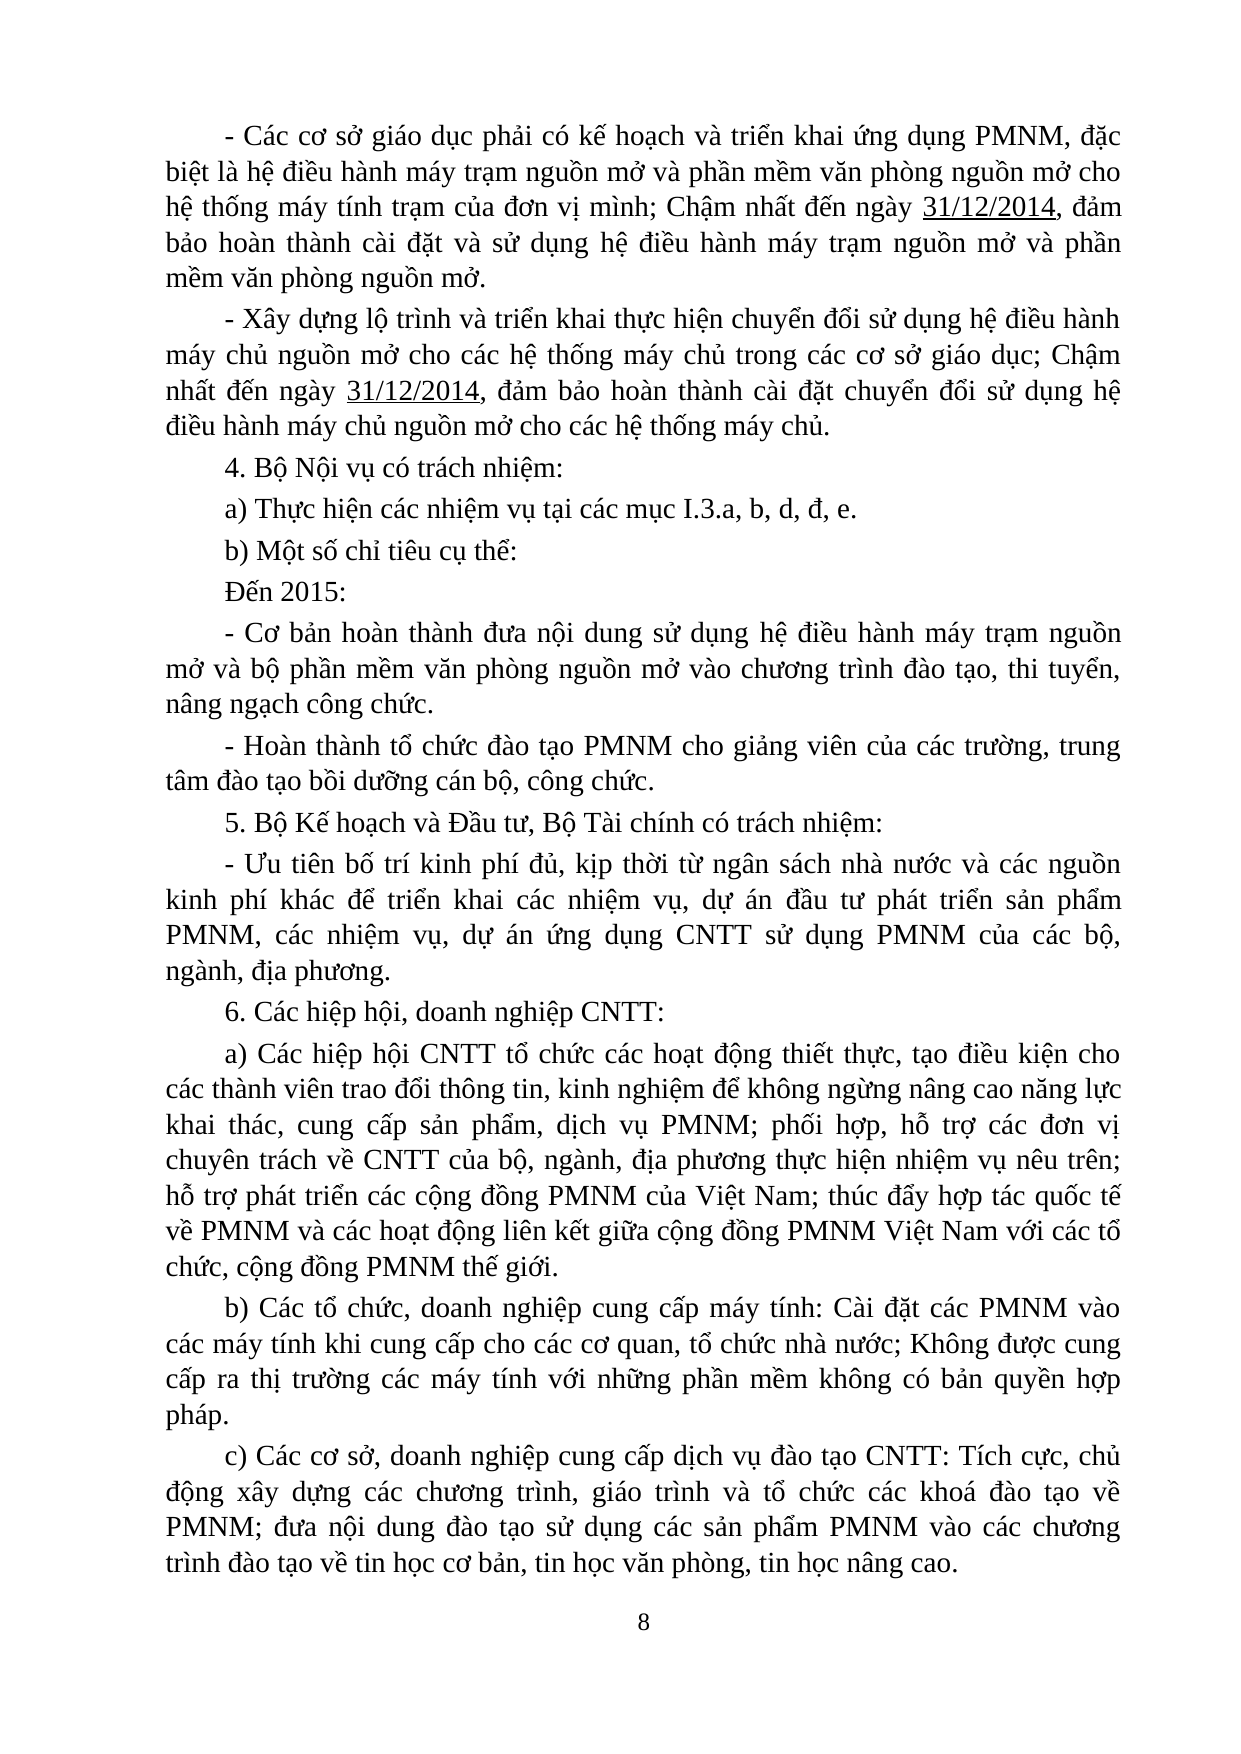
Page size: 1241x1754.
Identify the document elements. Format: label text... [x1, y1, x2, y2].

text - Cơ bản hoàn thành đưa nội dung sử dụng hệ điều hành máy trạm nguồn mở và bộ phần mềm văn phòng nguồn mở vào chương trình đào tạo, thi tuyển, nâng ngạch công chức. [165, 616, 1122, 720]
text 4. Bộ Nội vụ có trách nhiệm: [165, 450, 1122, 483]
text a) Thực hiện các nhiệm vụ tại các mục I.3.a, b, d, đ, e. [165, 491, 1122, 525]
text b) Các tổ chức, doanh nghiệp cung cấp máy tính: Cài đặt các PMNM vào các máy tính khi cung cấp cho các cơ quan, tổ chức nhà nước; Không được cung cấp ra thị trường các máy tính với những phần mềm không có bản quyền hợp pháp. [165, 1291, 1122, 1431]
text a) Các hiệp hội CNTT tổ chức các hoạt động thiết thực, tạo điều kiện cho các thành viên trao đổi thông tin, kinh nghiệm để không ngừng nâng cao năng lực khai thác, cung cấp sản phẩm, dịch vụ PMNM; phối hợp, hỗ trợ các đơn vị chuyên trách về CNTT của bộ, ngành, địa phương thực hiện nhiệm vụ nêu trên; hỗ trợ phát triển các cộng đồng PMNM của Việt Nam; thúc đẩy hợp tác quốc tế về PMNM và các hoạt động liên kết giữa cộng đồng PMNM Việt Nam với các tổ chức, cộng đồng PMNM thế giới. [165, 1036, 1122, 1283]
text 5. Bộ Kế hoạch và Đầu tư, Bộ Tài chính có trách nhiệm: [165, 805, 1122, 838]
text - Xây dựng lộ trình và triển khai thực hiện chuyển đổi sử dụng hệ điều hành máy chủ nguồn mở cho các hệ thống máy chủ trong các cơ sở giáo dục; Chậm nhất đến ngày 31/12/2014, đảm bảo hoàn thành cài đặt chuyển đổi sử dụng hệ điều hành máy chủ nguồn mở cho các hệ thống máy chủ. [165, 302, 1122, 442]
text - Ưu tiên bố trí kinh phí đủ, kịp thời từ ngân sách nhà nước và các nguồn kinh phí khác để triển khai các nhiệm vụ, dự án đầu tư phát triển sản phẩm PMNM, các nhiệm vụ, dự án ứng dụng CNTT sử dụng PMNM của các bộ, ngành, địa phương. [165, 846, 1122, 987]
text c) Các cơ sở, doanh nghiệp cung cấp dịch vụ đào tạo CNTT: Tích cực, chủ động xây dựng các chương trình, giáo trình và tổ chức các khoá đào tạo về PMNM; đưa nội dung đào tạo sử dụng các sản phẩm PMNM vào các chương trình đào tạo về tin học cơ bản, tin học văn phòng, tin học nâng cao. [165, 1438, 1122, 1579]
text - Các cơ sở giáo dục phải có kế hoạch và triển khai ứng dụng PMNM, đặc biệt là hệ điều hành máy trạm nguồn mở và phần mềm văn phòng nguồn mở cho hệ thống máy tính trạm của đơn vị mình; Chậm nhất đến ngày 31/12/2014, đảm bảo hoàn thành cài đặt và sử dụng hệ điều hành máy trạm nguồn mở và phần mềm văn phòng nguồn mở. [165, 118, 1122, 294]
text b) Một số chỉ tiêu cụ thể: [165, 533, 1122, 566]
text - Hoàn thành tổ chức đào tạo PMNM cho giảng viên của các trường, trung tâm đào tạo bồi dưỡng cán bộ, công chức. [165, 728, 1122, 797]
text 6. Các hiệp hội, doanh nghiệp CNTT: [165, 994, 1122, 1028]
text Đến 2015: [165, 574, 1122, 608]
